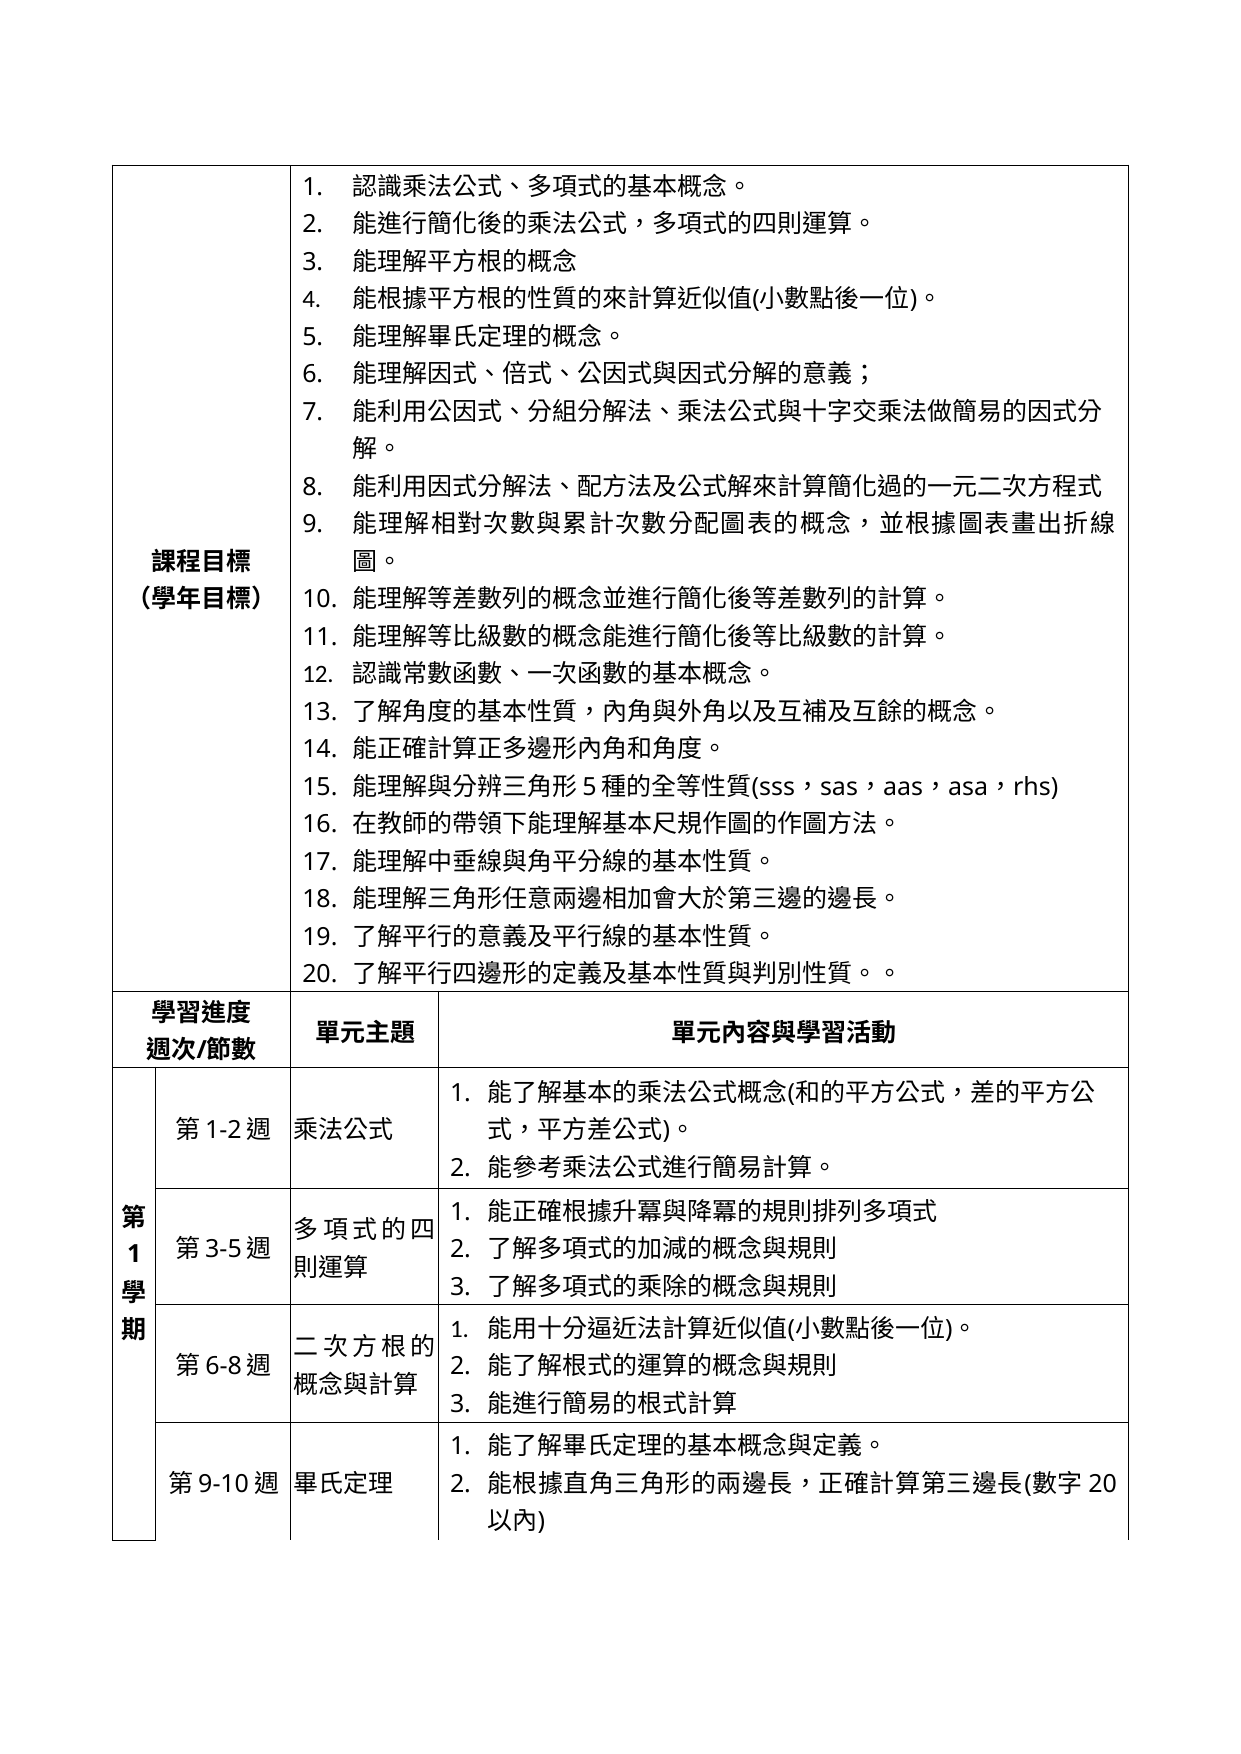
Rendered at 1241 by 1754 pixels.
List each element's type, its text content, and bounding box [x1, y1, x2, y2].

table_cell 第9-10週 [156, 1423, 290, 1540]
table_cell 單元內容與學習活動 [439, 992, 1128, 1067]
table_cell 第1-2週 [156, 1068, 290, 1188]
table_cell 第3-5週 [156, 1189, 290, 1304]
table_cell 學習進度 週次/節數 [113, 992, 290, 1067]
table_cell 認識乘法公式、多項式的基本概念。 能進行簡化後的乘法公式，多項式的四則運算。 能理解平方根的概念 能根據平方根的性質的來計算近似值(小數點後一位)。 能理解畢氏定理的概念。 能理解因式、倍式、公因式與因式分解的意義； 能利用公因式、分組分解法、乘法公式與十字交乘法做簡易的因式分解。 能利用因式分解法、配方法及公式解來計算簡化過的一元二次方程式 能理解相對次數與累計次數分配圖表的概念，並根據圖表畫出折線圖。 能理解等差數列的概念並進行簡化後等差數列的計算。 能理解等比級數的概念能進行簡化後等比級數的計算。 認識常數函數、一次函數的基本概念。 了解角度的基本性質，內角與外角以及互補及互餘的概念。 能正確計算正多邊形內角和角度。 能理解與分辨三角形5種的全等性質(sss，sas，aas，asa，rhs) 在教師的帶領下能理解基本尺規作圖的作圖方法。 能理解中垂線與角平分線的基本性質。 能理解三角形任意兩邊相加會大於第三邊的邊長。 了解平行的意義及平行線的基本性質。 了解平行四邊形的定義及基本性質與判別性質。。 [291, 166, 1128, 991]
table_cell 乘法公式 [291, 1068, 438, 1188]
table_cell 課程目標 （學年目標） [113, 166, 290, 991]
table_cell 二次方根的概念與計算 [291, 1305, 438, 1422]
table_cell 能正確根據升冪與降冪的規則排列多項式 了解多項式的加減的概念與規則 了解多項式的乘除的概念與規則 [439, 1189, 1128, 1304]
table_cell 畢氏定理 [291, 1423, 438, 1540]
table_cell 多項式的四則運算 [291, 1189, 438, 1304]
table_cell 第 1 學期 [113, 1068, 155, 1540]
table_cell 第6-8週 [156, 1305, 290, 1422]
table_cell 單元主題 [291, 992, 438, 1067]
table_cell 能用十分逼近法計算近似值(小數點後一位)。 能了解根式的運算的概念與規則 能進行簡易的根式計算 [439, 1305, 1128, 1422]
table_cell 能了解基本的乘法公式概念(和的平方公式，差的平方公式，平方差公式)。 能參考乘法公式進行簡易計算。 [439, 1068, 1128, 1188]
table_cell 能了解畢氏定理的基本概念與定義。 能根據直角三角形的兩邊長，正確計算第三邊長(數字20以內) [439, 1423, 1128, 1540]
